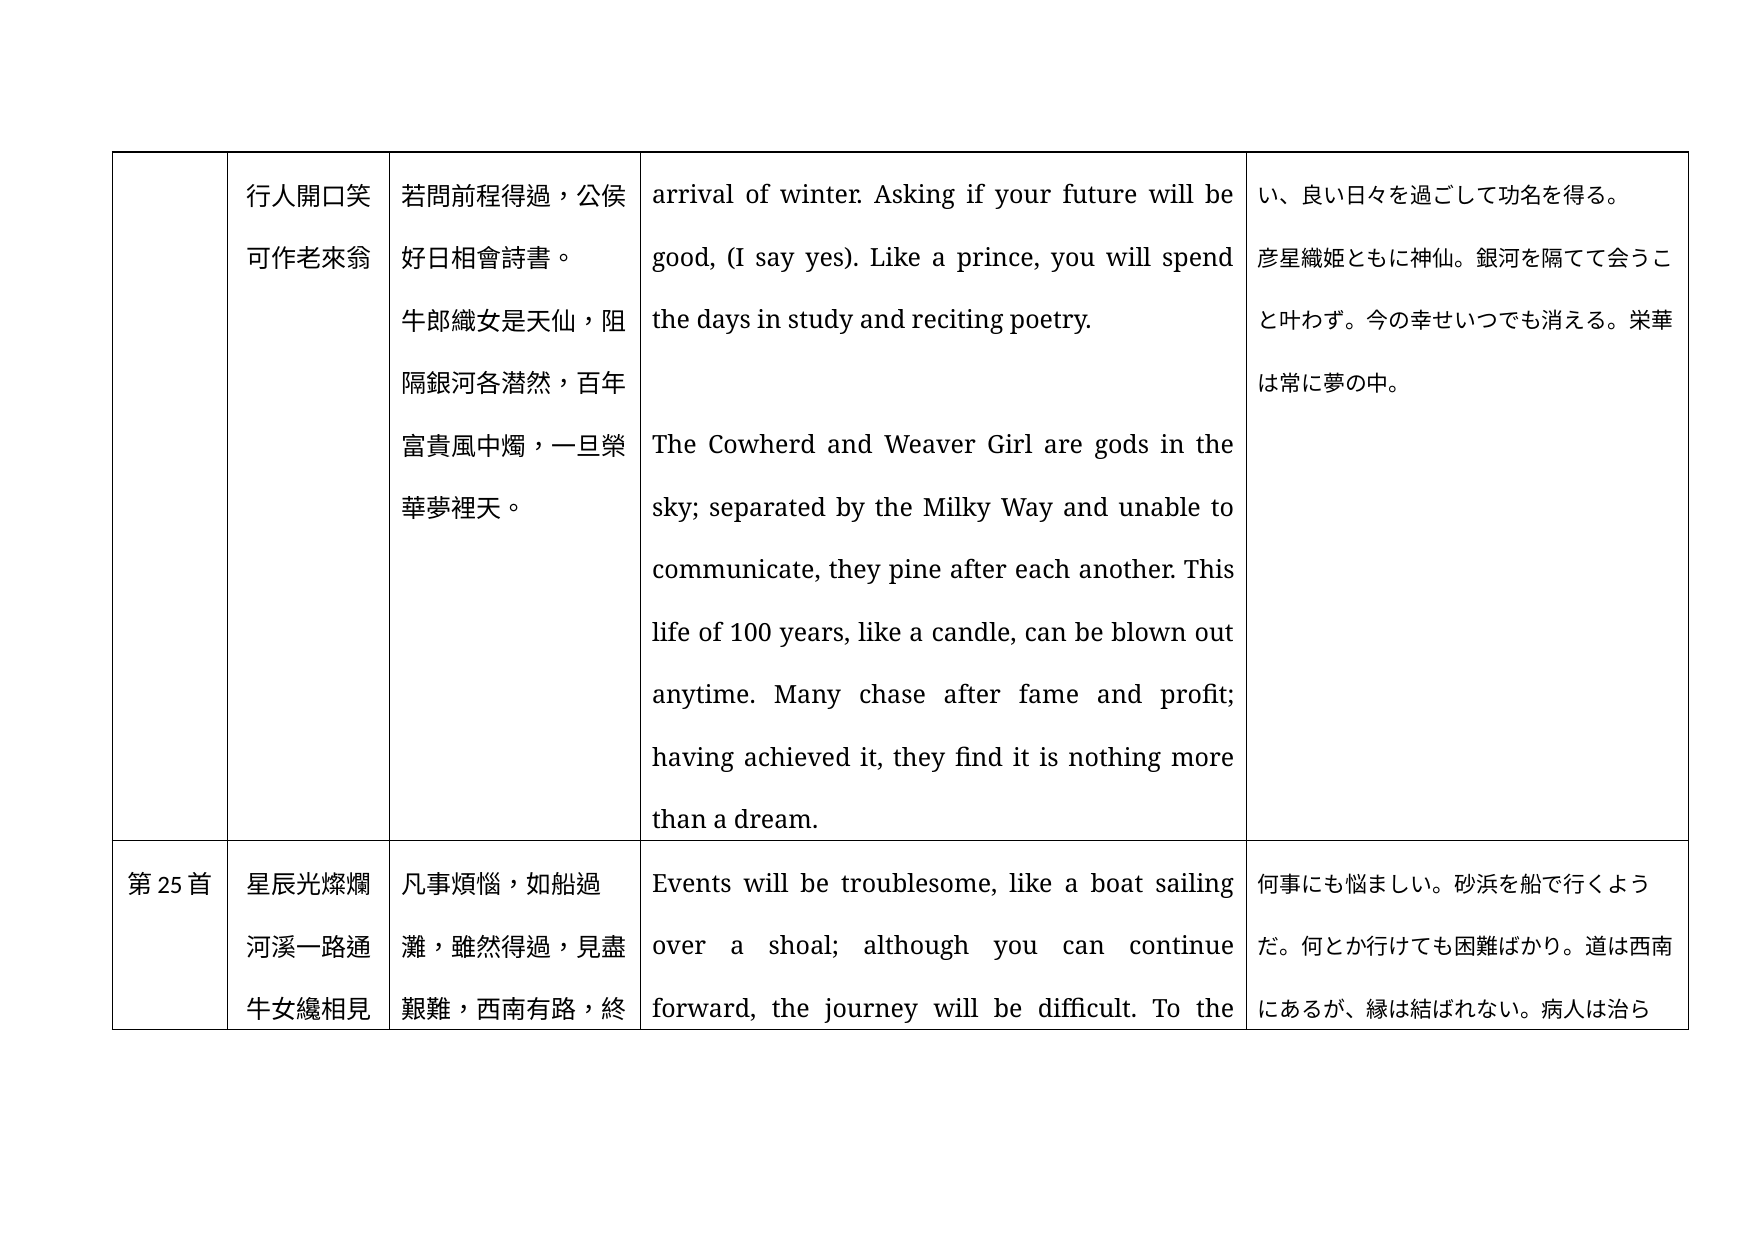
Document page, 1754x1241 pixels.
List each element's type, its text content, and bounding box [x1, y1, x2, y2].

table_cell 第25首 [113, 841, 227, 1028]
table_cell い、良い日々を過ごして功名を得る。 彦星織姫ともに神仙。銀河を隔てて会うこと叶わず。今の幸せいつでも消える。栄華は常に夢の中。 [1247, 153, 1688, 840]
table_cell 行人開口笑 可作老來翁 [228, 153, 389, 840]
table_cell Events will be troublesome, like a boat sailing over a shoal; although you can continue forward, the journey will be difficult. To the [641, 841, 1246, 1028]
table_cell arrival of winter. Asking if your future will be good, (I say yes). Like a prince, you will spend the days in study and reciting poetry. The Cowherd and Weaver Girl are gods in the sky; separated by the Milky Way and unable to communicate, they pine after each another. This life of 100 years, like a candle, can be blown out anytime. Many chase after fame and profit; having achieved it, they find it is nothing more than a dream. [641, 153, 1246, 840]
table_cell 何事にも悩ましい。砂浜を船で行くようだ。何とか行けても困難ばかり。道は西南にあるが、縁は結ばれない。病人は治ら [1247, 841, 1688, 1028]
table_cell 星辰光燦爛 河溪一路通 牛女纔相見 [228, 841, 389, 1028]
table_cell 凡事煩惱，如船過灘，雖然得過，見盡艱難，西南有路，終 [390, 841, 640, 1028]
table_cell 若問前程得過，公侯好日相會詩書。 牛郎織女是天仙，阻隔銀河各潜然，百年富貴風中燭，一旦榮華夢裡天。 [390, 153, 640, 840]
table_cell [113, 153, 227, 840]
